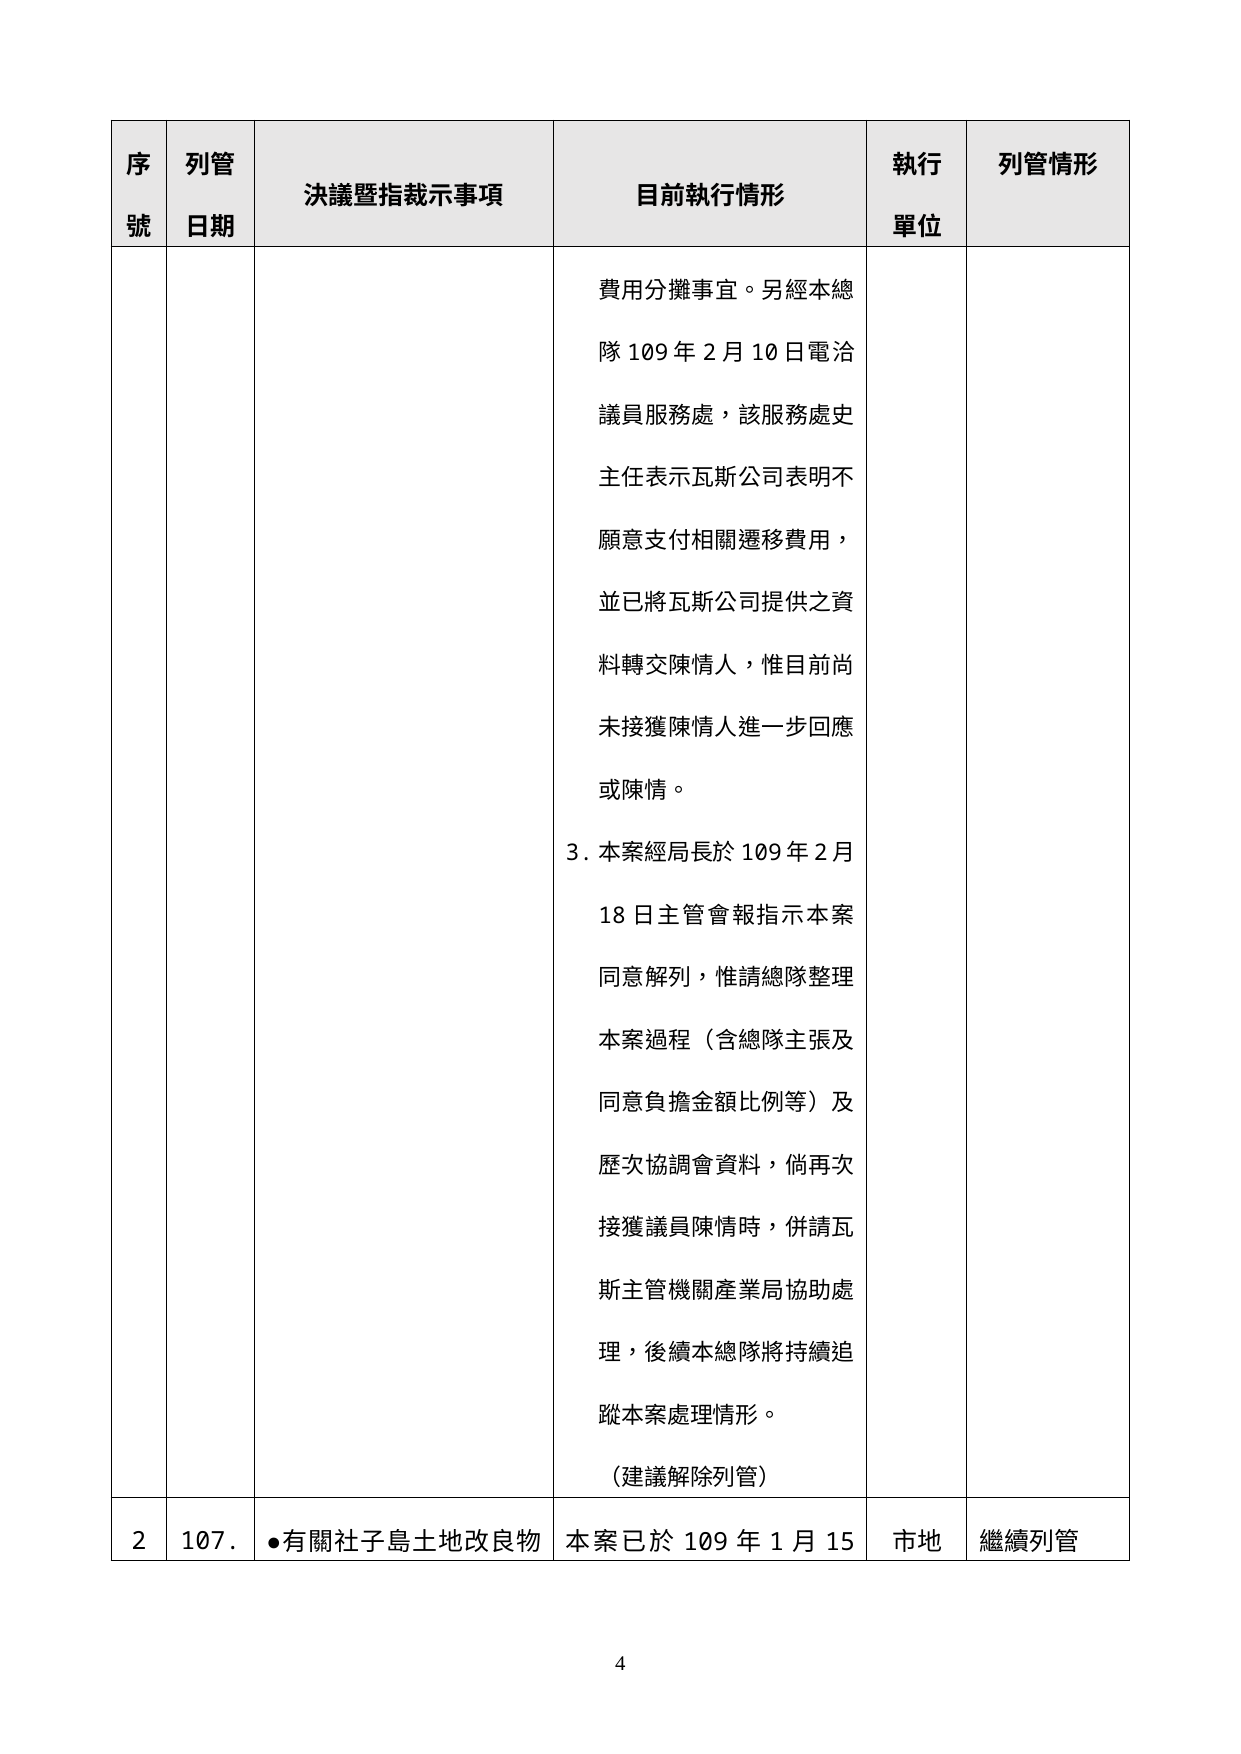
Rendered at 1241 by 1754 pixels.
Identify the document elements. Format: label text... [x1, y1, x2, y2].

table_header 目前執行情形 [554, 121, 866, 246]
table_cell 2 [112, 1498, 166, 1560]
table_cell 107. [167, 1498, 254, 1560]
table_header 執行 單位 [867, 121, 966, 246]
table_cell 市地 [867, 1498, 966, 1560]
table_cell 費用分攤事宜。另經本總隊109年2月10日電洽議員服務處，該服務處史主任表示瓦斯公司表明不願意支付相關遷移費用，並已將瓦斯公司提供之資料轉交陳情人，惟目前尚未接獲陳情人進一步回應或陳情。 本案經局長於109年2月18日主管會報指示本案同意解列，惟請總隊整理本案過程（含總隊主張及同意負擔金額比例等）及歷次協調會資料，倘再次接獲議員陳情時，併請瓦斯主管機關產業局協助處理，後續本總隊將持續追蹤本案處理情形。 （建議解除列管） [554, 247, 866, 1497]
table_cell [112, 247, 166, 1497]
table_cell 繼續列管 [967, 1498, 1129, 1560]
table_cell [867, 247, 966, 1497]
table_cell [167, 247, 254, 1497]
table_cell [967, 247, 1129, 1497]
table_header 列管情形 [967, 121, 1129, 246]
table_cell 本案已於109年1月15 [554, 1498, 866, 1560]
table_cell ●有關社子島土地改良物 [255, 1498, 553, 1560]
table_header 決議暨指裁示事項 [255, 121, 553, 246]
table_cell [255, 247, 553, 1497]
table_header 序號 [112, 121, 166, 246]
table_header 列管日期 [167, 121, 254, 246]
